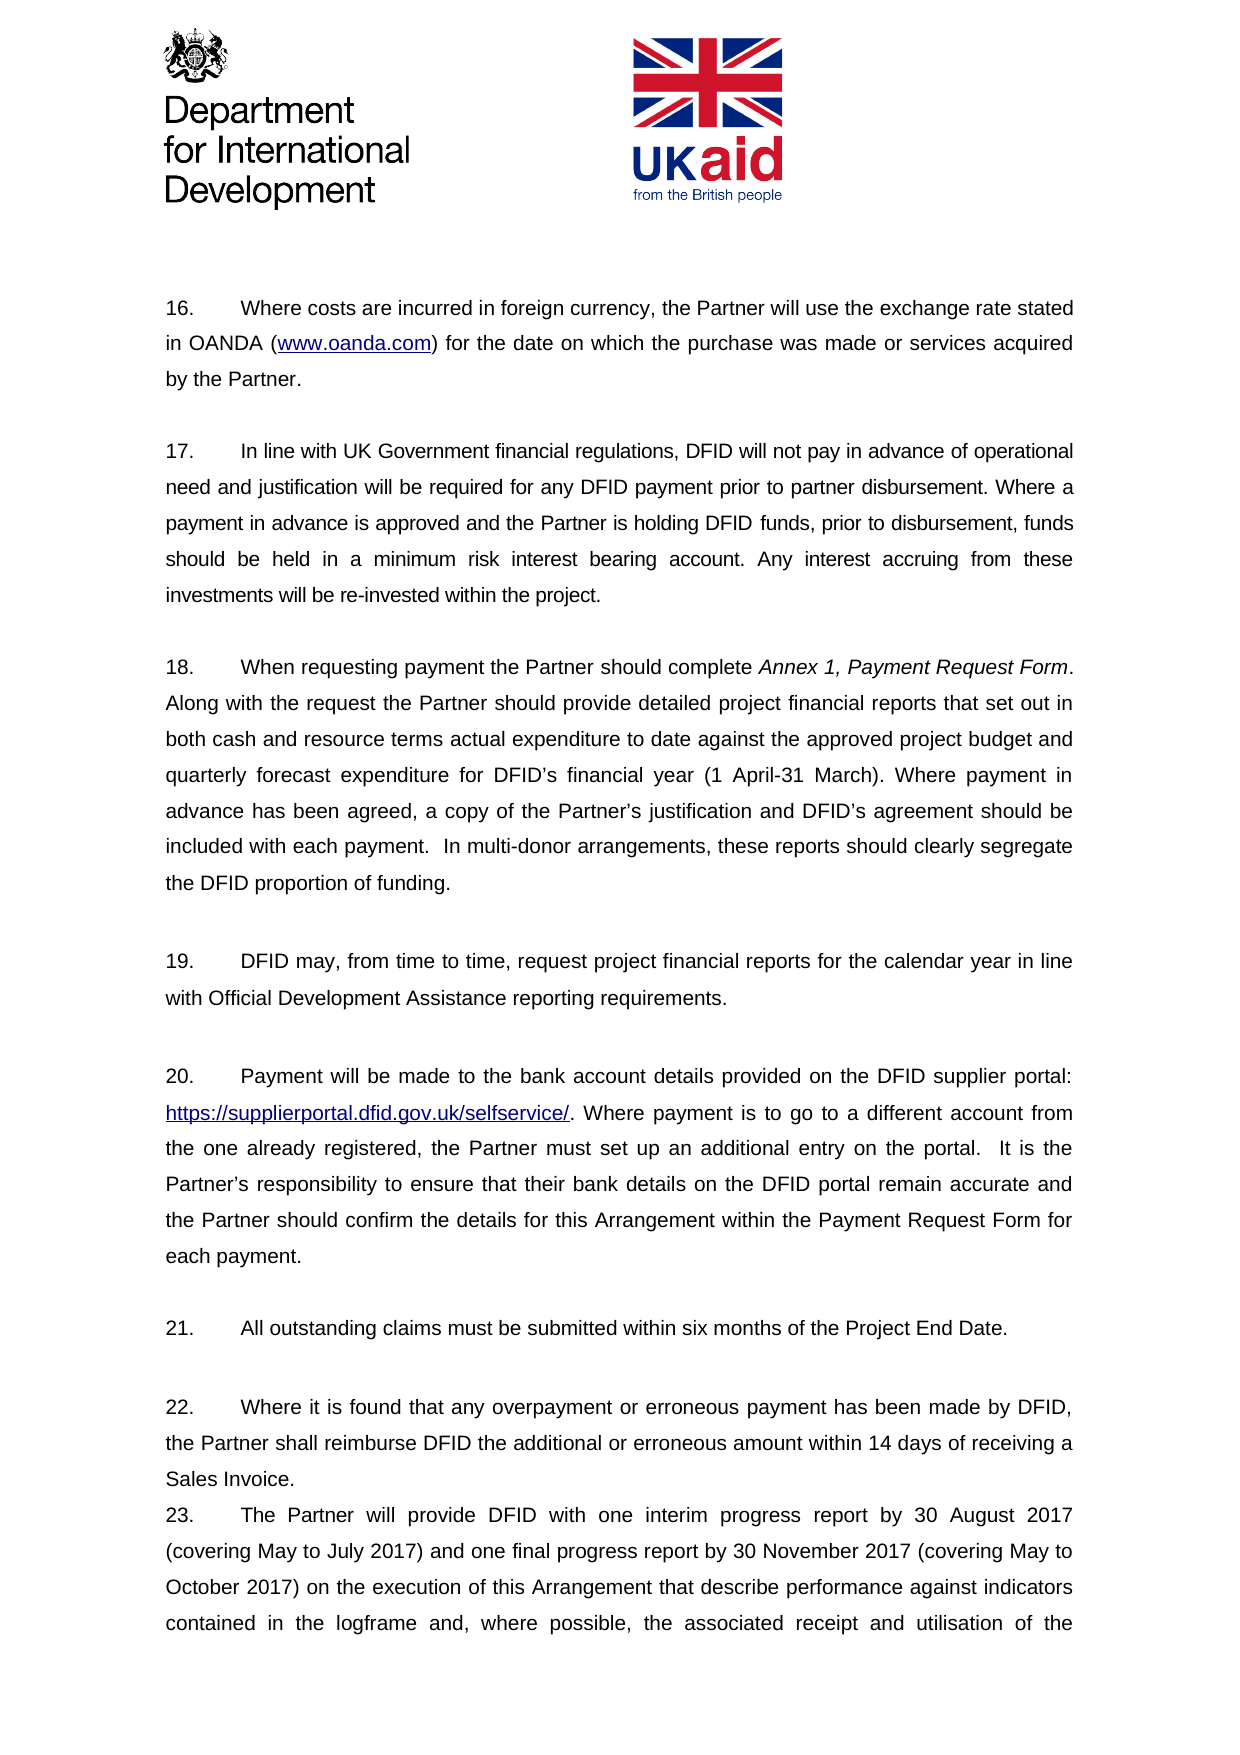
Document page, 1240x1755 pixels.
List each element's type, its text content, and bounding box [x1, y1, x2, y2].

list Where costs are incurred in foreign currency, the Partner will use the exchange rate stated in OANDA (www.oanda.com) for the date on which the purchase was made or services acquired by the Partner. [165, 295, 1074, 391]
list In line with UK Government financial regulations, DFID will not pay in advance of operational need and justification will be required for any DFID payment prior to partner disbursement. Where a payment in advance is approved and the Partner is holding DFID funds, prior to disbursement, funds should be held in a minimum risk interest bearing account. Any interest accruing from these investments will be re-invested within the project. [165, 439, 1074, 607]
list Where it is found that any overpayment or erroneous payment has been made by DFID, the Partner shall reimburse DFID the additional or erroneous amount within 14 days of receiving a Sales Invoice. [165, 1395, 1074, 1491]
list All outstanding claims must be submitted within six months of the Project End Date. [165, 1316, 1074, 1340]
list The Partner will provide DFID with one interim progress report by 30 August 2017 (covering May to July 2017) and one final progress report by 30 November 2017 (covering May to October 2017) on the execution of this Arrangement that describe performance against indicators contained in the logframe and, where possible, the associated receipt and utilisation of the [165, 1503, 1074, 1634]
list DFID may, from time to time, request project financial reports for the calendar year in line with Official Development Assistance reporting requirements. [165, 949, 1074, 1009]
list Payment will be made to the bank account details provided on the DFID supplier portal: https://supplierportal.dfid.gov.uk/selfservice/. Where payment is to go to a different account from the one already registered, the Partner must set up an additional entry on the portal. It is the Partner’s responsibility to ensure that their bank details on the DFID portal remain accurate and the Partner should confirm the details for this Arrangement within the Payment Request Form for each payment. [165, 1064, 1074, 1268]
list When requesting payment the Partner should complete Annex 1, Payment Request Form. Along with the request the Partner should provide detailed project financial reports that set out in both cash and resource terms actual expenditure to date against the approved project budget and quarterly forecast expenditure for DFID’s financial year (1 April-31 March). Where payment in advance has been agreed, a copy of the Partner’s justification and DFID’s agreement should be included with each payment. In multi-donor arrangements, these reports should clearly segregate the DFID proportion of funding. [165, 655, 1074, 894]
